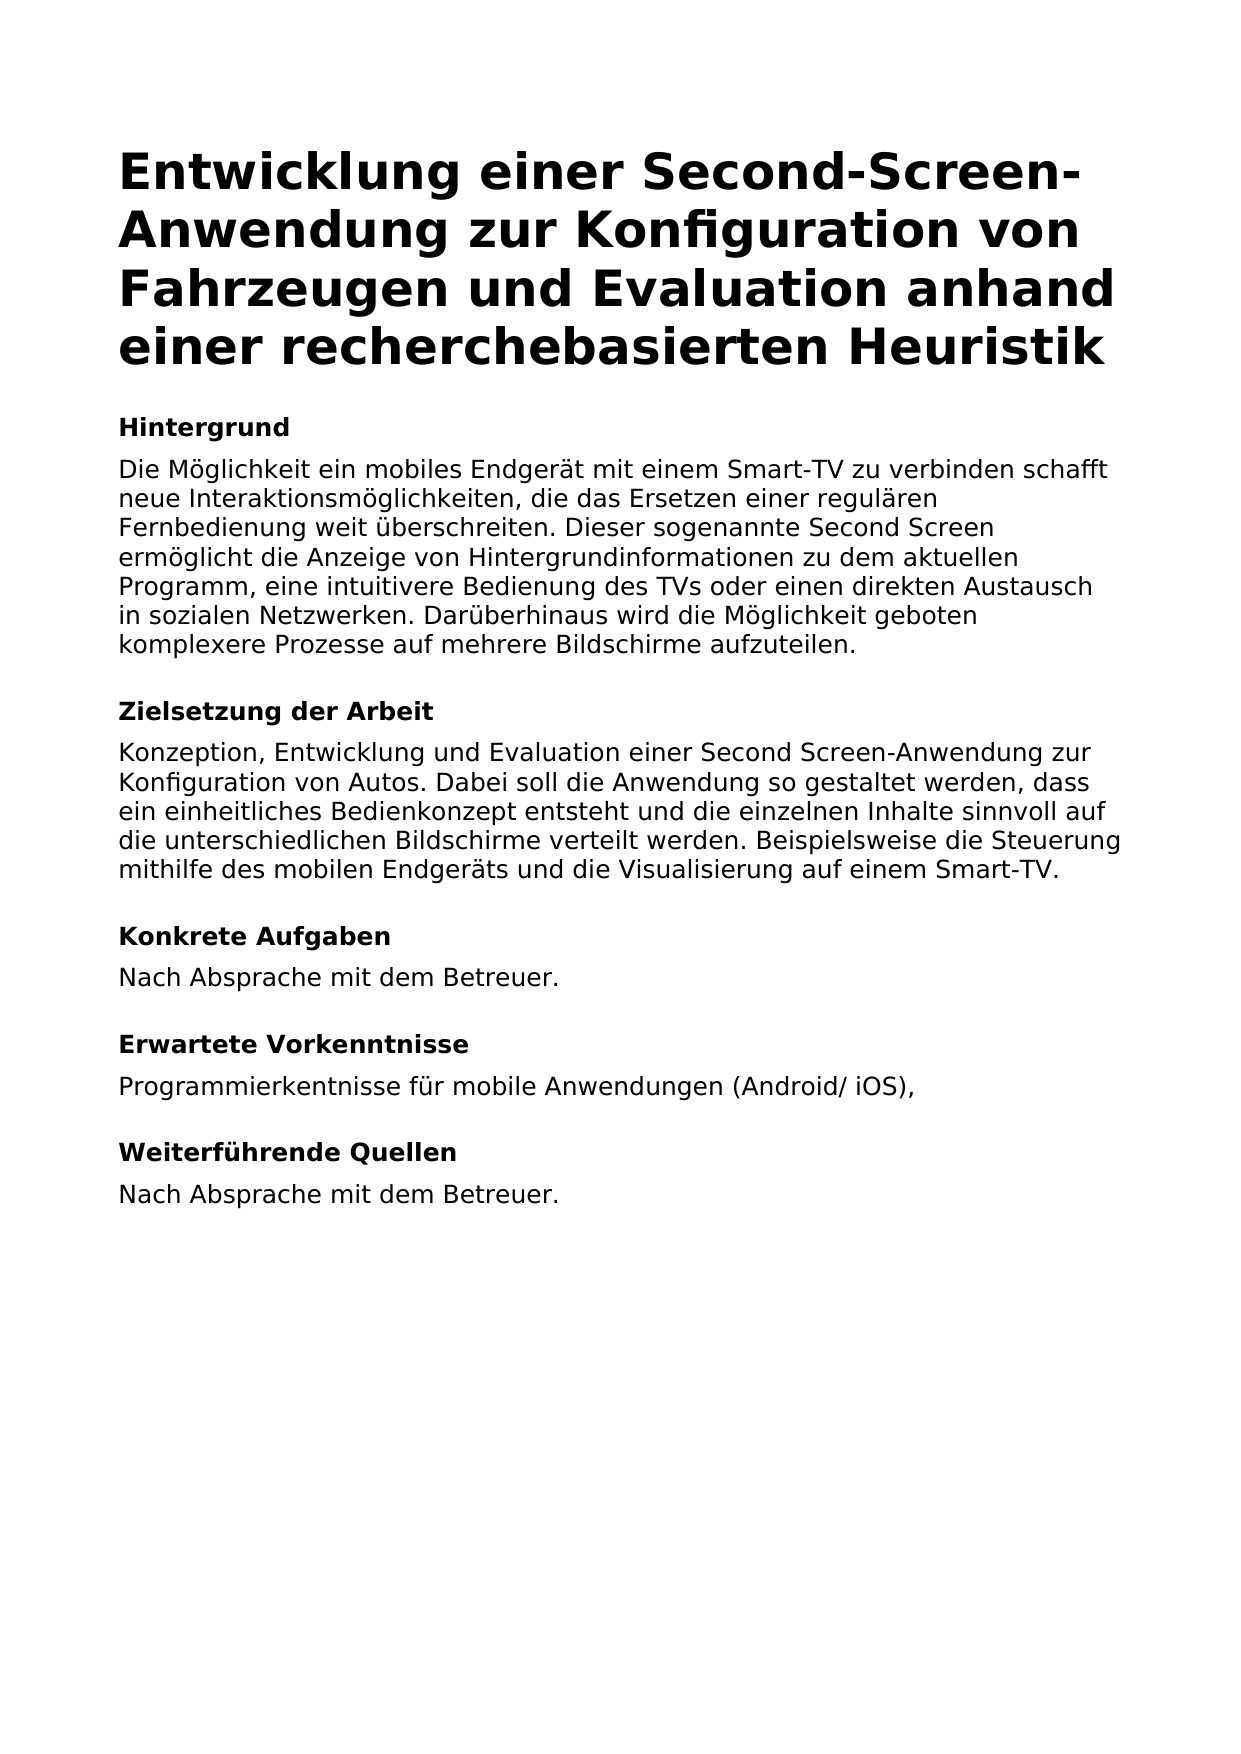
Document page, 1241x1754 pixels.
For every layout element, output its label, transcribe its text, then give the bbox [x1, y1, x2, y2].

text Konzeption, Entwicklung und Evaluation einer Second Screen-Anwendung zur Konfiguration von Autos. Dabei soll die Anwendung so gestaltet werden, dass ein einheitliches Bedienkonzept entsteht und die einzelnen Inhalte sinnvoll auf die unterschiedlichen Bildschirme verteilt werden. Beispielsweise die Steuerung mithilfe des mobilen Endgeräts und die Visualisierung auf einem Smart-TV. [118, 738, 1122, 884]
subtitle Zielsetzung der Arbeit [118, 697, 1122, 726]
subtitle Erwartete Vorkenntnisse [118, 1030, 1122, 1059]
subtitle Hintergrund [118, 413, 1122, 443]
text Nach Absprache mit dem Betreuer. [118, 963, 1122, 993]
text Programmierkentnisse für mobile Anwendungen (Android/ iOS), [118, 1072, 1122, 1101]
subtitle Konkrete Aufgaben [118, 922, 1122, 951]
text Die Möglichkeit ein mobiles Endgerät mit einem Smart-TV zu verbinden schafft neue Interaktionsmöglichkeiten, die das Ersetzen einer regulären Fernbedienung weit überschreiten. Dieser sogenannte Second Screen ermöglicht die Anzeige von Hintergrundinformationen zu dem aktuellen Programm, eine intuitivere Bedienung des TVs oder einen direkten Austausch in sozialen Netzwerken. Darüberhinaus wird die Möglichkeit geboten komplexere Prozesse auf mehrere Bildschirme aufzuteilen. [118, 455, 1122, 659]
subtitle Weiterführende Quellen [118, 1138, 1122, 1168]
text Nach Absprache mit dem Betreuer. [118, 1180, 1122, 1209]
subtitle Entwicklung einer Second-Screen-Anwendung zur Konfiguration von Fahrzeugen und Evaluation anhand einer recherchebasierten Heuristik [118, 143, 1122, 376]
